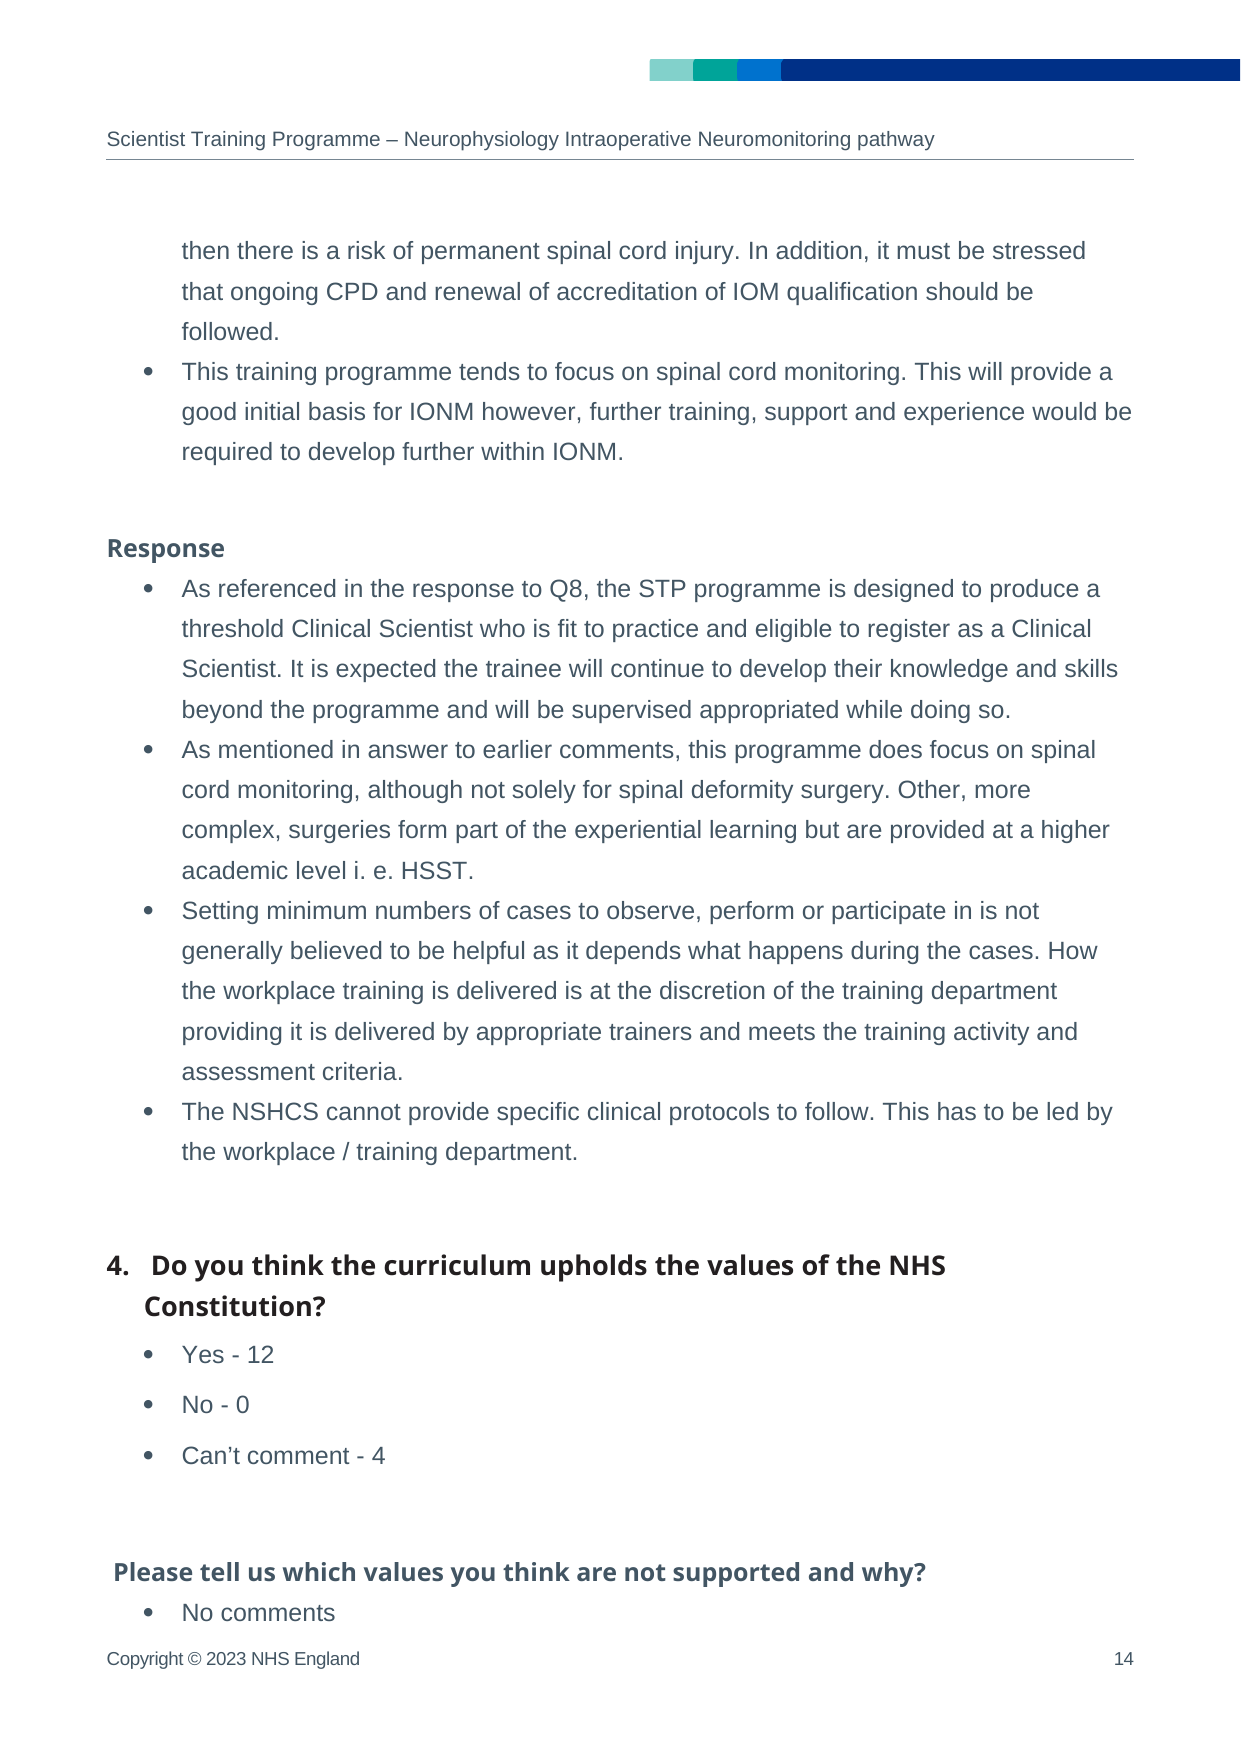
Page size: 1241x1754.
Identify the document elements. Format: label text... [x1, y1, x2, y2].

list As mentioned in answer to earlier comments, this programme does focus on spinal cord monitoring, although not solely for spinal deformity surgery. Other, more complex, surgeries form part of the experiential learning but are provided at a higher academic level i. e. HSST. [144, 735, 1134, 884]
list The NSHCS cannot provide specific clinical protocols to follow. This has to be led by the workplace / training department. [144, 1097, 1134, 1166]
list Setting minimum numbers of cases to observe, perform or participate in is not generally believed to be helpful as it depends what happens during the cases. How the workplace training is delivered is at the discretion of the training department providing it is delivered by appropriate trainers and meets the training activity and assessment criteria. [144, 896, 1134, 1086]
list then there is a risk of permanent spinal cord injury. In addition, it must be stressed that ongoing CPD and renewal of accreditation of IOM qualification should be followed. [144, 236, 1134, 345]
subtitle Please tell us which values you think are not supported and why? [106, 1554, 1134, 1588]
subtitle Response [106, 530, 1134, 564]
list This training programme tends to focus on spinal cord monitoring. This will provide a good initial basis for IONM however, further training, support and experience would be required to develop further within IONM. [144, 357, 1134, 466]
list Can’t comment - 4 [144, 1441, 1134, 1470]
list Yes - 12 [144, 1340, 1134, 1369]
list No comments [336, 1598, 1134, 1627]
subtitle Do you think the curriculum upholds the values of the NHS Constitution? [106, 1247, 1134, 1324]
list No - 0 [144, 1391, 1134, 1419]
list As referenced in the response to Q8, the STP programme is designed to produce a threshold Clinical Scientist who is fit to practice and eligible to register as a Clinical Scientist. It is expected the trainee will continue to develop their knowledge and skills beyond the programme and will be supervised appropriated while doing so. [144, 574, 1134, 723]
list No comments [144, 1598, 181, 1627]
